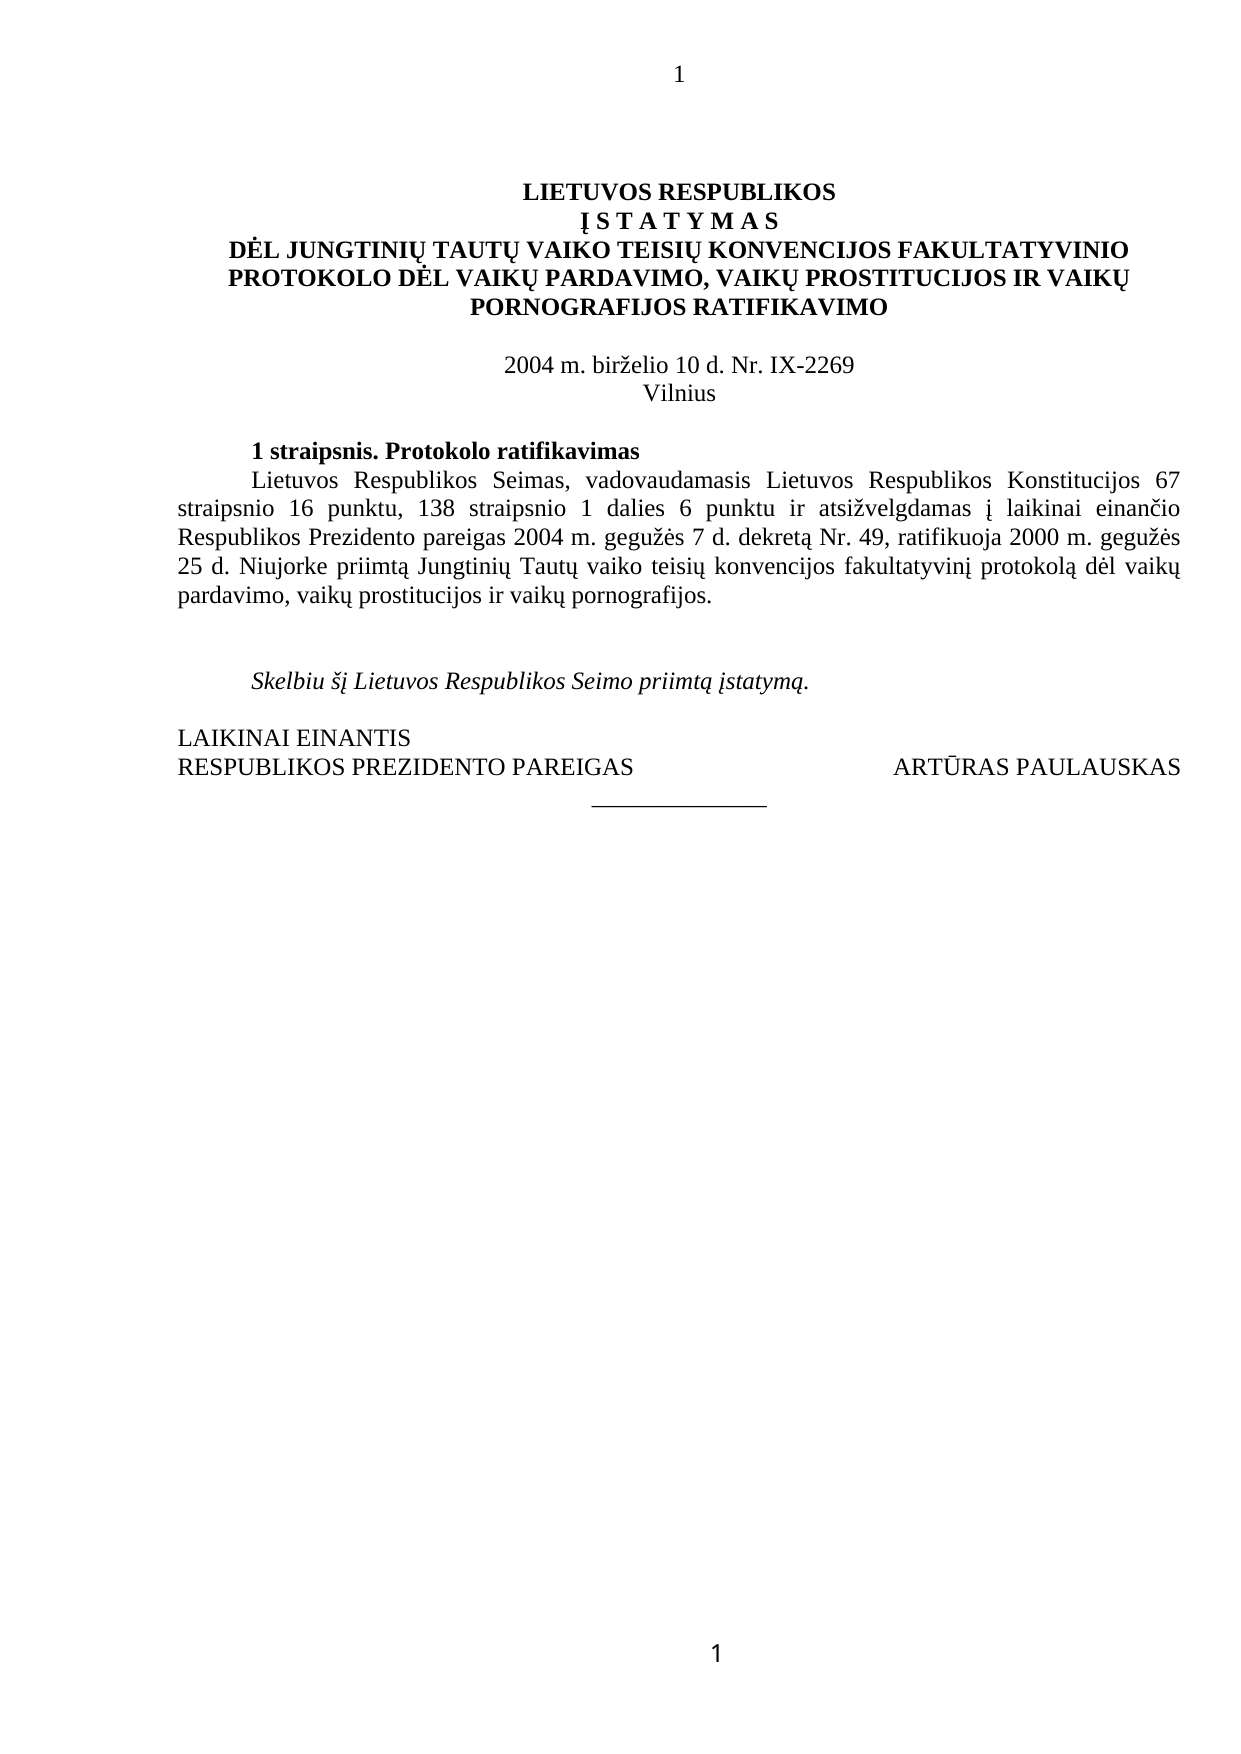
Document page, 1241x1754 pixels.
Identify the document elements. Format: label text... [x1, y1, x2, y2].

text RESPUBLIKOS PREZIDENTO PAREIGAS ARTŪRAS PAULAUSKAS [177, 752, 1181, 781]
text Į S T A T Y M A S [177, 206, 1181, 235]
text ______________ [177, 781, 1181, 810]
text LIETUVOS RESPUBLIKOS [177, 177, 1181, 206]
text 1 straipsnis. Protokolo ratifikavimas [177, 436, 1181, 465]
text Skelbiu šį Lietuvos Respublikos Seimo priimtą įstatymą. [177, 666, 1181, 695]
text Vilnius [177, 378, 1181, 407]
text Lietuvos Respublikos Seimas, vadovaudamasis Lietuvos Respublikos Konstitucijos 67 straipsnio 16 punktu, 138 straipsnio 1 dalies 6 punktu ir atsižvelgdamas į laikinai einančio Respublikos Prezidento pareigas 2004 m. gegužės 7 d. dekretą Nr. 49, ratifikuoja 2000 m. gegužės 25 d. Niujorke priimtą Jungtinių Tautų vaiko teisių konvencijos fakultatyvinį protokolą dėl vaikų pardavimo, vaikų prostitucijos ir vaikų pornografijos. [177, 465, 1181, 608]
text LAIKINAI EINANTIS [177, 723, 1181, 752]
text DĖL JUNGTINIŲ TAUTŲ VAIKO TEISIŲ KONVENCIJOS FAKULTATYVINIO PROTOKOLO DĖL VAIKŲ PARDAVIMO, VAIKŲ PROSTITUCIJOS IR VAIKŲ PORNOGRAFIJOS RATIFIKAVIMO [177, 235, 1181, 321]
text 2004 m. birželio 10 d. Nr. IX-2269 [177, 350, 1181, 378]
